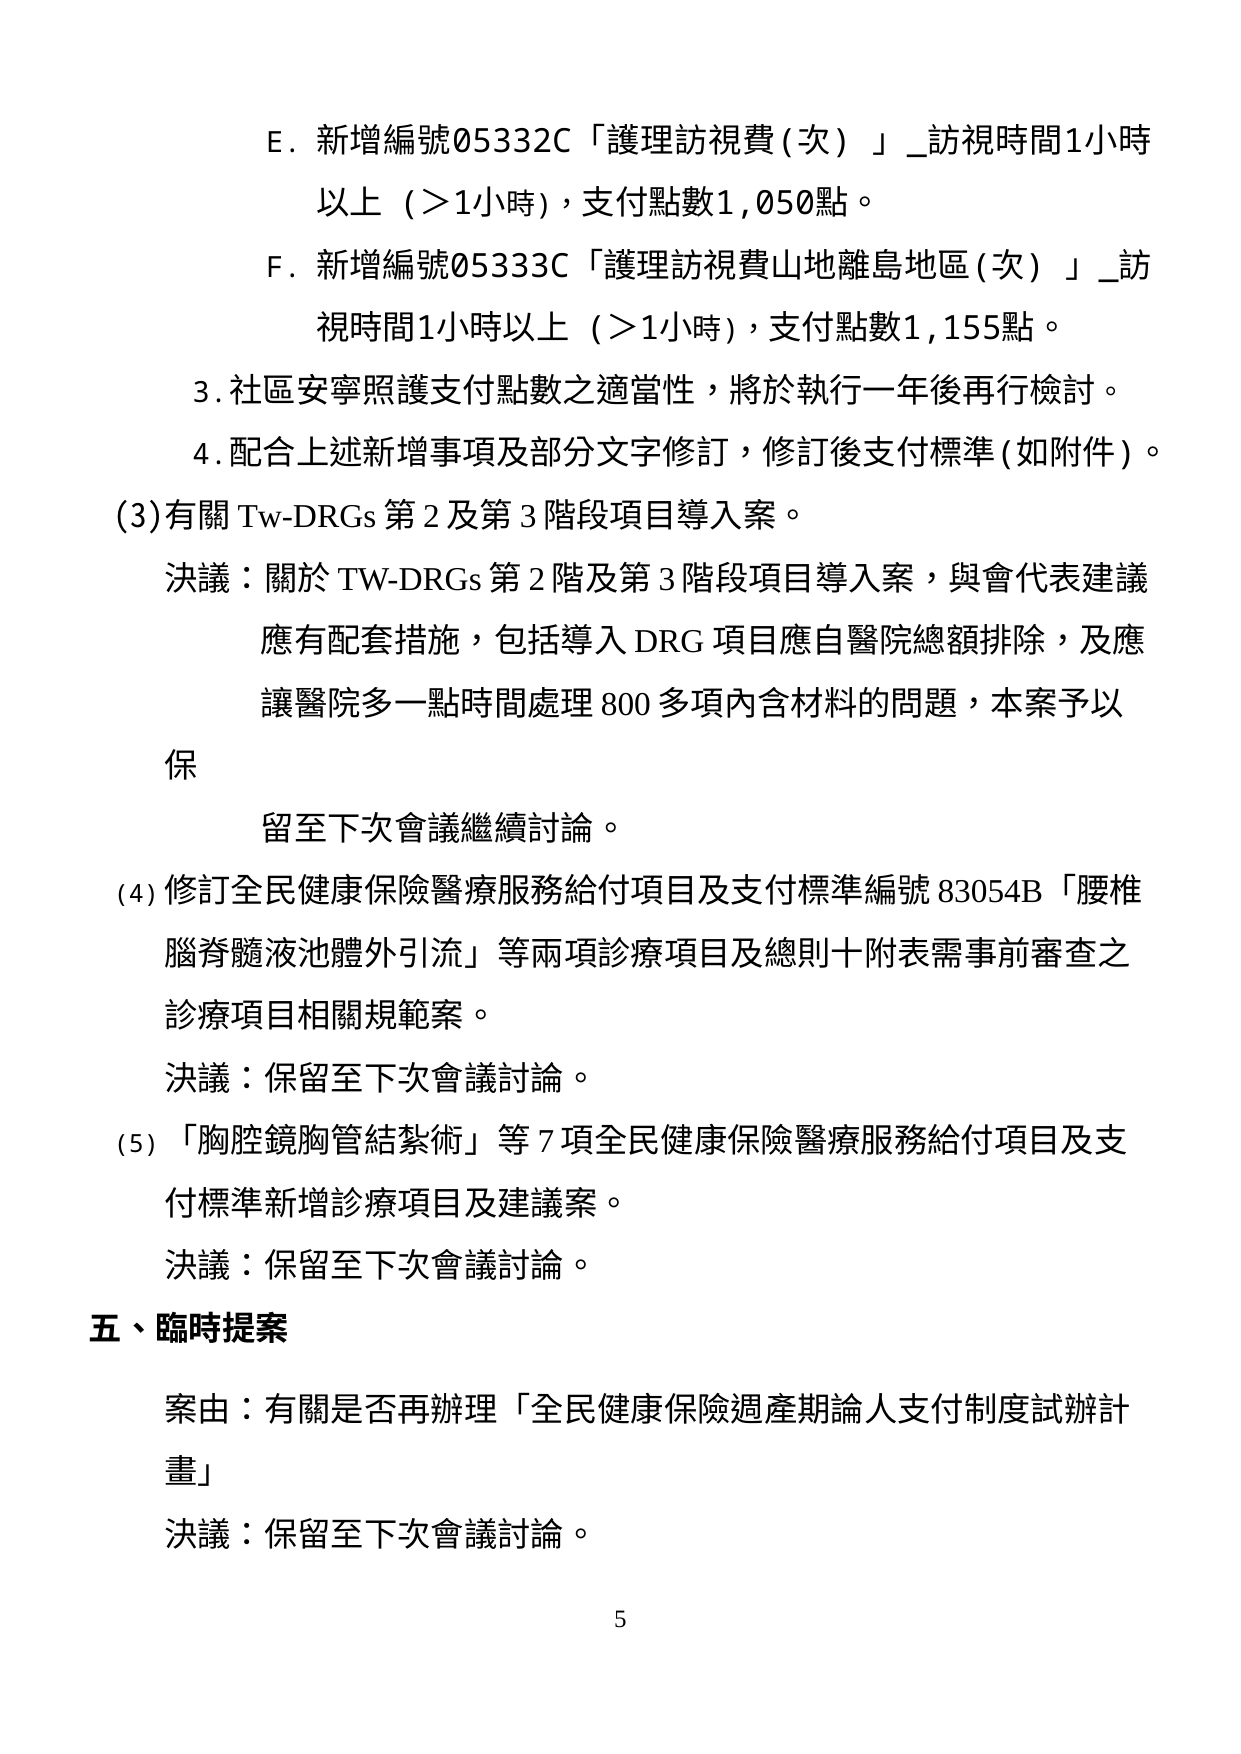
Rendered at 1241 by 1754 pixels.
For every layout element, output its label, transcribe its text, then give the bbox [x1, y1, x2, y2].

text 決議：保留至下次會議討論。 [164, 1221, 1152, 1284]
list 修訂全民健康保險醫療服務給付項目及支付標準編號83054B「腰椎腦脊髓液池體外引流」等兩項診療項目及總則十附表需事前審查之診療項目相關規範案。 [114, 846, 1152, 1034]
list 新增編號05333C「護理訪視費山地離島地區(次) 」_訪視時間1小時以上 (＞1小時)，支付點數1,155點。 [266, 221, 1152, 346]
list 社區安寧照護支付點數之適當性，將於執行一年後再行檢討。 [192, 346, 1152, 409]
text 應有配套措施，包括導入DRG 項目應自醫院總額排除，及應 [164, 596, 1152, 659]
text 決議：保留至下次會議討論。 [164, 1034, 1152, 1096]
text 五、臨時提案 [89, 1284, 1152, 1346]
text 案由：有關是否再辦理「全民健康保險週產期論人支付制度試辦計畫」 [164, 1365, 1152, 1490]
text 決議：關於TW-DRGs第2階及第3階段項目導入案，與會代表建議 [164, 534, 1152, 596]
list 有關Tw-DRGs第2及第3階段項目導入案。 [114, 471, 1152, 534]
list 配合上述新增事項及部分文字修訂，修訂後支付標準(如附件)。 [192, 409, 1152, 471]
text 留至下次會議繼續討論。 [164, 784, 1152, 846]
list 新增編號05332C「護理訪視費(次) 」_訪視時間1小時以上 (＞1小時)，支付點數1,050點。 [266, 96, 1152, 221]
text 決議：保留至下次會議討論。 [164, 1490, 1152, 1552]
list 「胸腔鏡胸管結紮術」等7項全民健康保險醫療服務給付項目及支付標準新增診療項目及建議案。 [114, 1096, 1152, 1221]
text 讓醫院多一點時間處理800多項內含材料的問題，本案予以保 [164, 659, 1152, 784]
